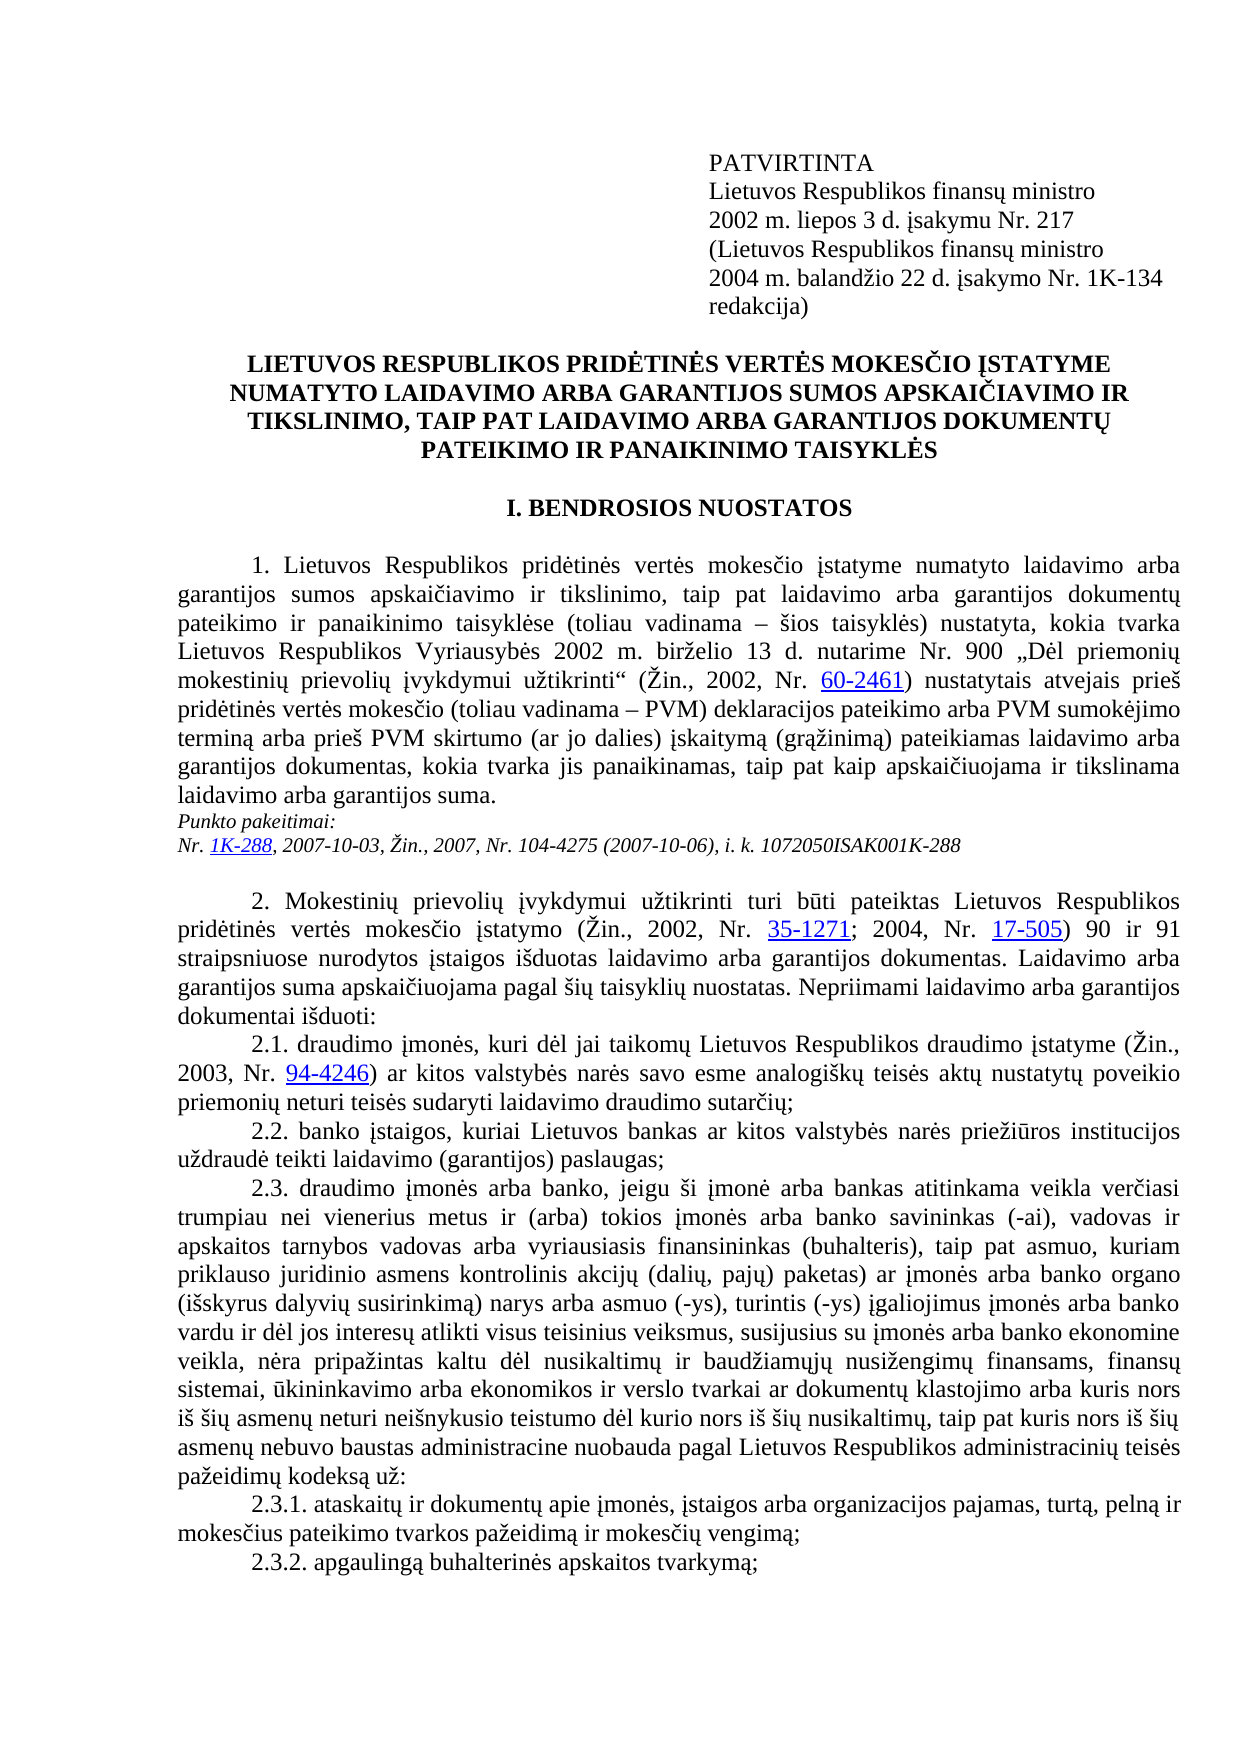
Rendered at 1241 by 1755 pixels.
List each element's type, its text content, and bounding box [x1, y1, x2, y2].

text 1. Lietuvos Respublikos pridėtinės vertės mokesčio įstatyme numatyto laidavimo arba garantijos sumos apskaičiavimo ir tikslinimo, taip pat laidavimo arba garantijos dokumentų pateikimo ir panaikinimo taisyklėse (toliau vadinama – šios taisyklės) nustatyta, kokia tvarka Lietuvos Respublikos Vyriausybės 2002 m. birželio 13 d. nutarime Nr. 900 „Dėl priemonių mokestinių prievolių įvykdymui užtikrinti“ (Žin., 2002, Nr. 60-2461) nustatytais atvejais prieš pridėtinės vertės mokesčio (toliau vadinama – PVM) deklaracijos pateikimo arba PVM sumokėjimo terminą arba prieš PVM skirtumo (ar jo dalies) įskaitymą (grąžinimą) pateikiamas laidavimo arba garantijos dokumentas, kokia tvarka jis panaikinamas, taip pat kaip apskaičiuojama ir tikslinama laidavimo arba garantijos suma. [177, 550, 1181, 809]
text 2.1. draudimo įmonės, kuri dėl jai taikomų Lietuvos Respublikos draudimo įstatyme (Žin., 2003, Nr. 94-4246) ar kitos valstybės narės savo esme analogiškų teisės aktų nustatytų poveikio priemonių neturi teisės sudaryti laidavimo draudimo sutarčių; [177, 1029, 1181, 1116]
text I. BENDROSIOS NUOSTATOS [177, 493, 1181, 521]
text PATVIRTINTA [177, 148, 1181, 176]
text 2. Mokestinių prievolių įvykdymui užtikrinti turi būti pateiktas Lietuvos Respublikos pridėtinės vertės mokesčio įstatymo (Žin., 2002, Nr. 35-1271; 2004, Nr. 17-505) 90 ir 91 straipsniuose nurodytos įstaigos išduotas laidavimo arba garantijos dokumentas. Laidavimo arba garantijos suma apskaičiuojama pagal šių taisyklių nuostatas. Nepriimami laidavimo arba garantijos dokumentai išduoti: [177, 886, 1181, 1029]
text 2.3. draudimo įmonės arba banko, jeigu ši įmonė arba bankas atitinkama veikla verčiasi trumpiau nei vienerius metus ir (arba) tokios įmonės arba banko savininkas (-ai), vadovas ir apskaitos tarnybos vadovas arba vyriausiasis finansininkas (buhalteris), taip pat asmuo, kuriam priklauso juridinio asmens kontrolinis akcijų (dalių, pajų) paketas) ar įmonės arba banko organo (išskyrus dalyvių susirinkimą) narys arba asmuo (-ys), turintis (-ys) įgaliojimus įmonės arba banko vardu ir dėl jos interesų atlikti visus teisinius veiksmus, susijusius su įmonės arba banko ekonomine veikla, nėra pripažintas kaltu dėl nusikaltimų ir baudžiamųjų nusižengimų finansams, finansų sistemai, ūkininkavimo arba ekonomikos ir verslo tvarkai ar dokumentų klastojimo arba kuris nors iš šių asmenų neturi neišnykusio teistumo dėl kurio nors iš šių nusikaltimų, taip pat kuris nors iš šių asmenų nebuvo baustas administracine nuobauda pagal Lietuvos Respublikos administracinių teisės pažeidimų kodeksą už: [177, 1173, 1181, 1489]
text 2.2. banko įstaigos, kuriai Lietuvos bankas ar kitos valstybės narės priežiūros institucijos uždraudė teikti laidavimo (garantijos) paslaugas; [177, 1116, 1181, 1173]
text 2.3.1. ataskaitų ir dokumentų apie įmonės, įstaigos arba organizacijos pajamas, turtą, pelną ir mokesčius pateikimo tvarkos pažeidimą ir mokesčių vengimą; [177, 1489, 1181, 1547]
text 2004 m. balandžio 22 d. įsakymo Nr. 1K-134 [177, 263, 1181, 291]
text Punkto pakeitimai: [177, 809, 1181, 833]
text redakcija) [177, 291, 1181, 320]
text (Lietuvos Respublikos finansų ministro [177, 234, 1181, 263]
text 2002 m. liepos 3 d. įsakymu Nr. 217 [177, 205, 1181, 234]
text LIETUVOS RESPUBLIKOS PRIDĖTINĖS VERTĖS MOKESČIO ĮSTATYME NUMATYTO LAIDAVIMO ARBA GARANTIJOS SUMOS APSKAIČIAVIMO IR TIKSLINIMO, TAIP PAT LAIDAVIMO ARBA GARANTIJOS DOKUMENTŲ PATEIKIMO IR PANAIKINIMO TAISYKLĖS [177, 349, 1181, 464]
text 2.3.2. apgaulingą buhalterinės apskaitos tvarkymą; [177, 1547, 1181, 1576]
text Lietuvos Respublikos finansų ministro [177, 176, 1181, 205]
text Nr. 1K-288, 2007-10-03, Žin., 2007, Nr. 104-4275 (2007-10-06), i. k. 1072050ISAK001K-288 [177, 833, 1181, 857]
